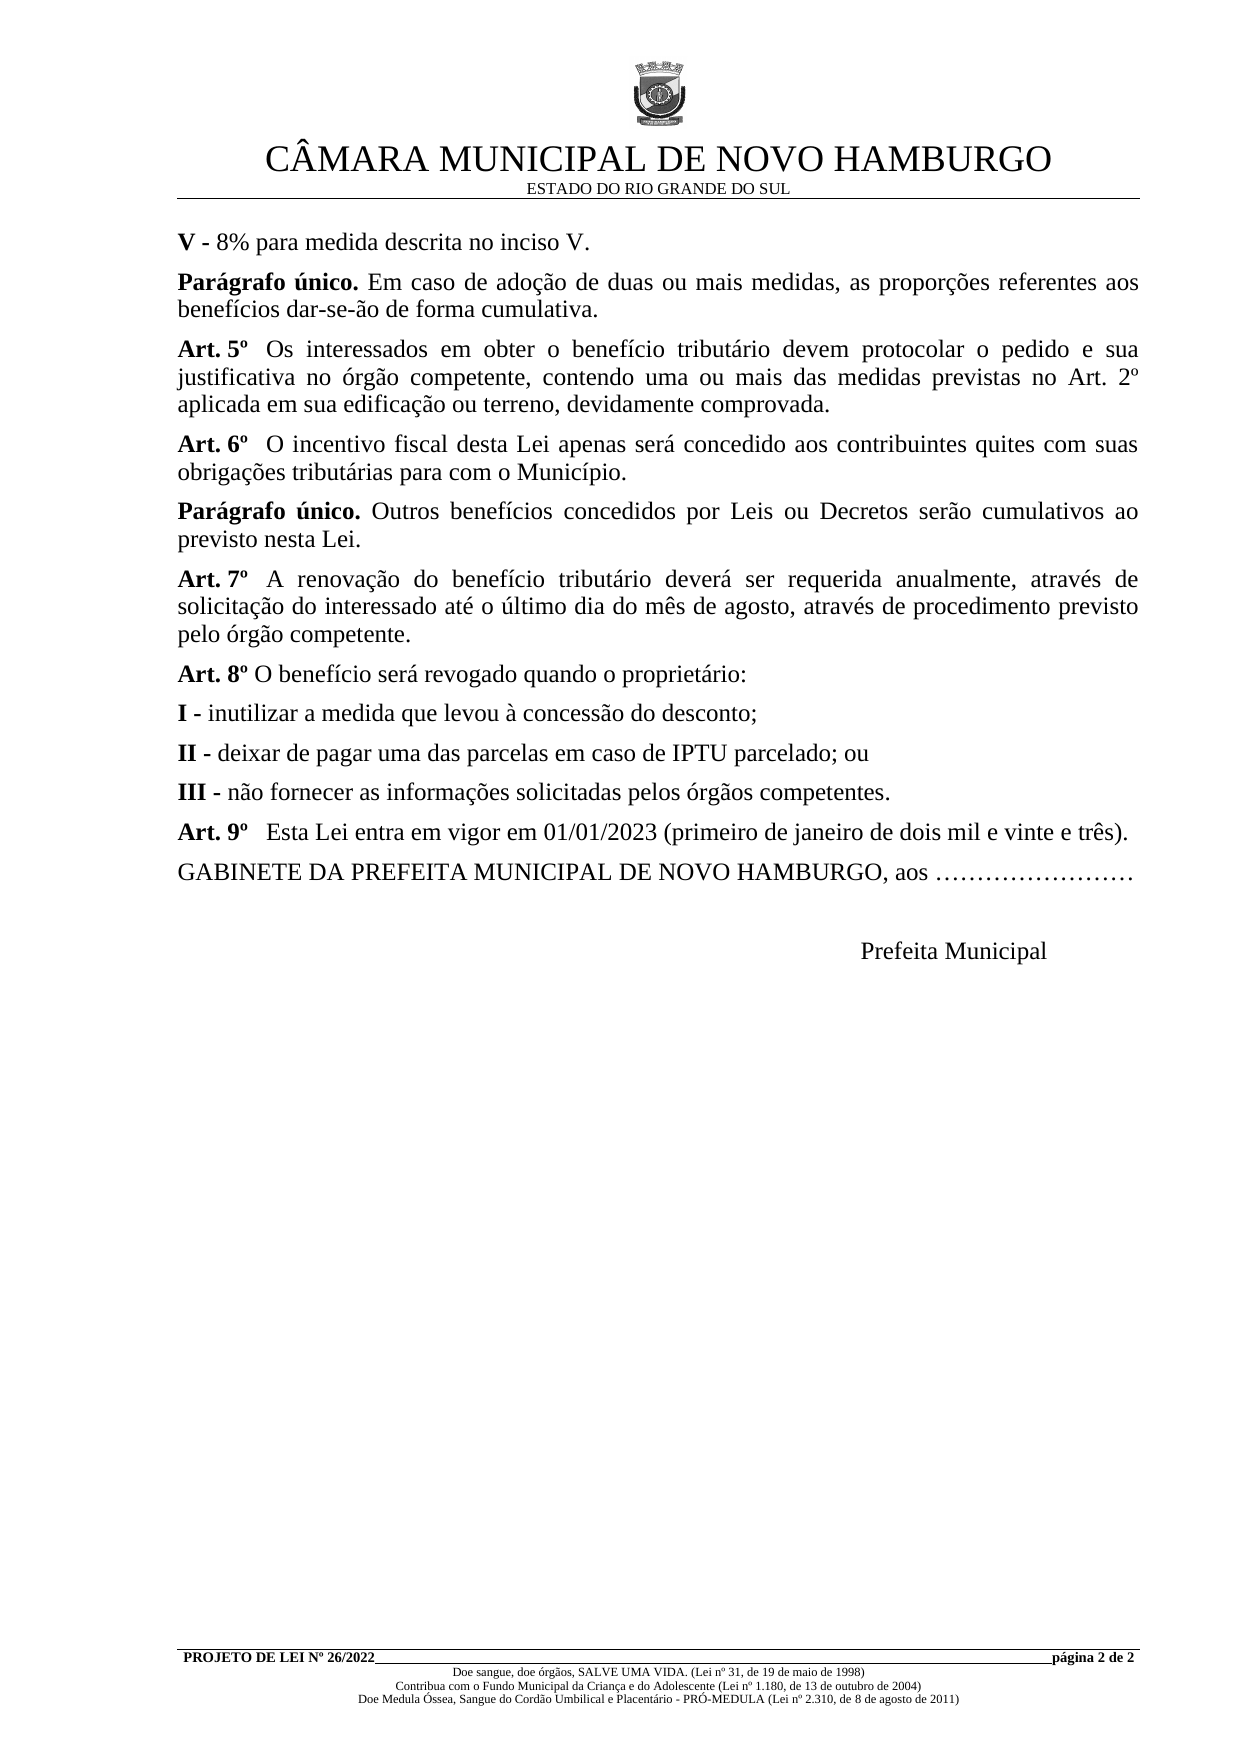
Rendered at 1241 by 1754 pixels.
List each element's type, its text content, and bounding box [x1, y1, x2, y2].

text III - não fornecer as informações solicitadas pelos órgãos competentes. [177, 778, 1140, 806]
text Art. 7º A renovação do benefício tributário deverá ser requerida anualmente, através de solicitação do interessado até o último dia do mês de agosto, através de procedimento previsto pelo órgão competente. [177, 565, 1140, 648]
text Art. 9º Esta Lei entra em vigor em 01/01/2023 (primeiro de janeiro de dois mil e vinte e três). [177, 818, 1140, 846]
text Art. 8º O benefício será revogado quando o proprietário: [177, 660, 1140, 687]
text Art. 6º O incentivo fiscal desta Lei apenas será concedido aos contribuintes quites com suas obrigações tributárias para com o Município. [177, 430, 1140, 486]
text V - 8% para medida descrita no inciso V. [177, 228, 1140, 256]
text Parágrafo único. Em caso de adoção de duas ou mais medidas, as proporções referentes aos benefícios dar-se-ão de forma cumulativa. [177, 268, 1140, 323]
text Art. 5º Os interessados em obter o benefício tributário devem protocolar o pedido e sua justificativa no órgão competente, contendo uma ou mais das medidas previstas no Art. 2º aplicada em sua edificação ou terreno, devidamente comprovada. [177, 335, 1140, 418]
text GABINETE DA PREFEITA MUNICIPAL DE NOVO HAMBURGO, aos …………………… [177, 858, 1140, 885]
text Parágrafo único. Outros benefícios concedidos por Leis ou Decretos serão cumulativos ao previsto nesta Lei. [177, 497, 1140, 553]
text Prefeita Municipal [768, 937, 1140, 964]
text II - deixar de pagar uma das parcelas em caso de IPTU parcelado; ou [177, 739, 1140, 767]
text I - inutilizar a medida que levou à concessão do desconto; [177, 699, 1140, 727]
